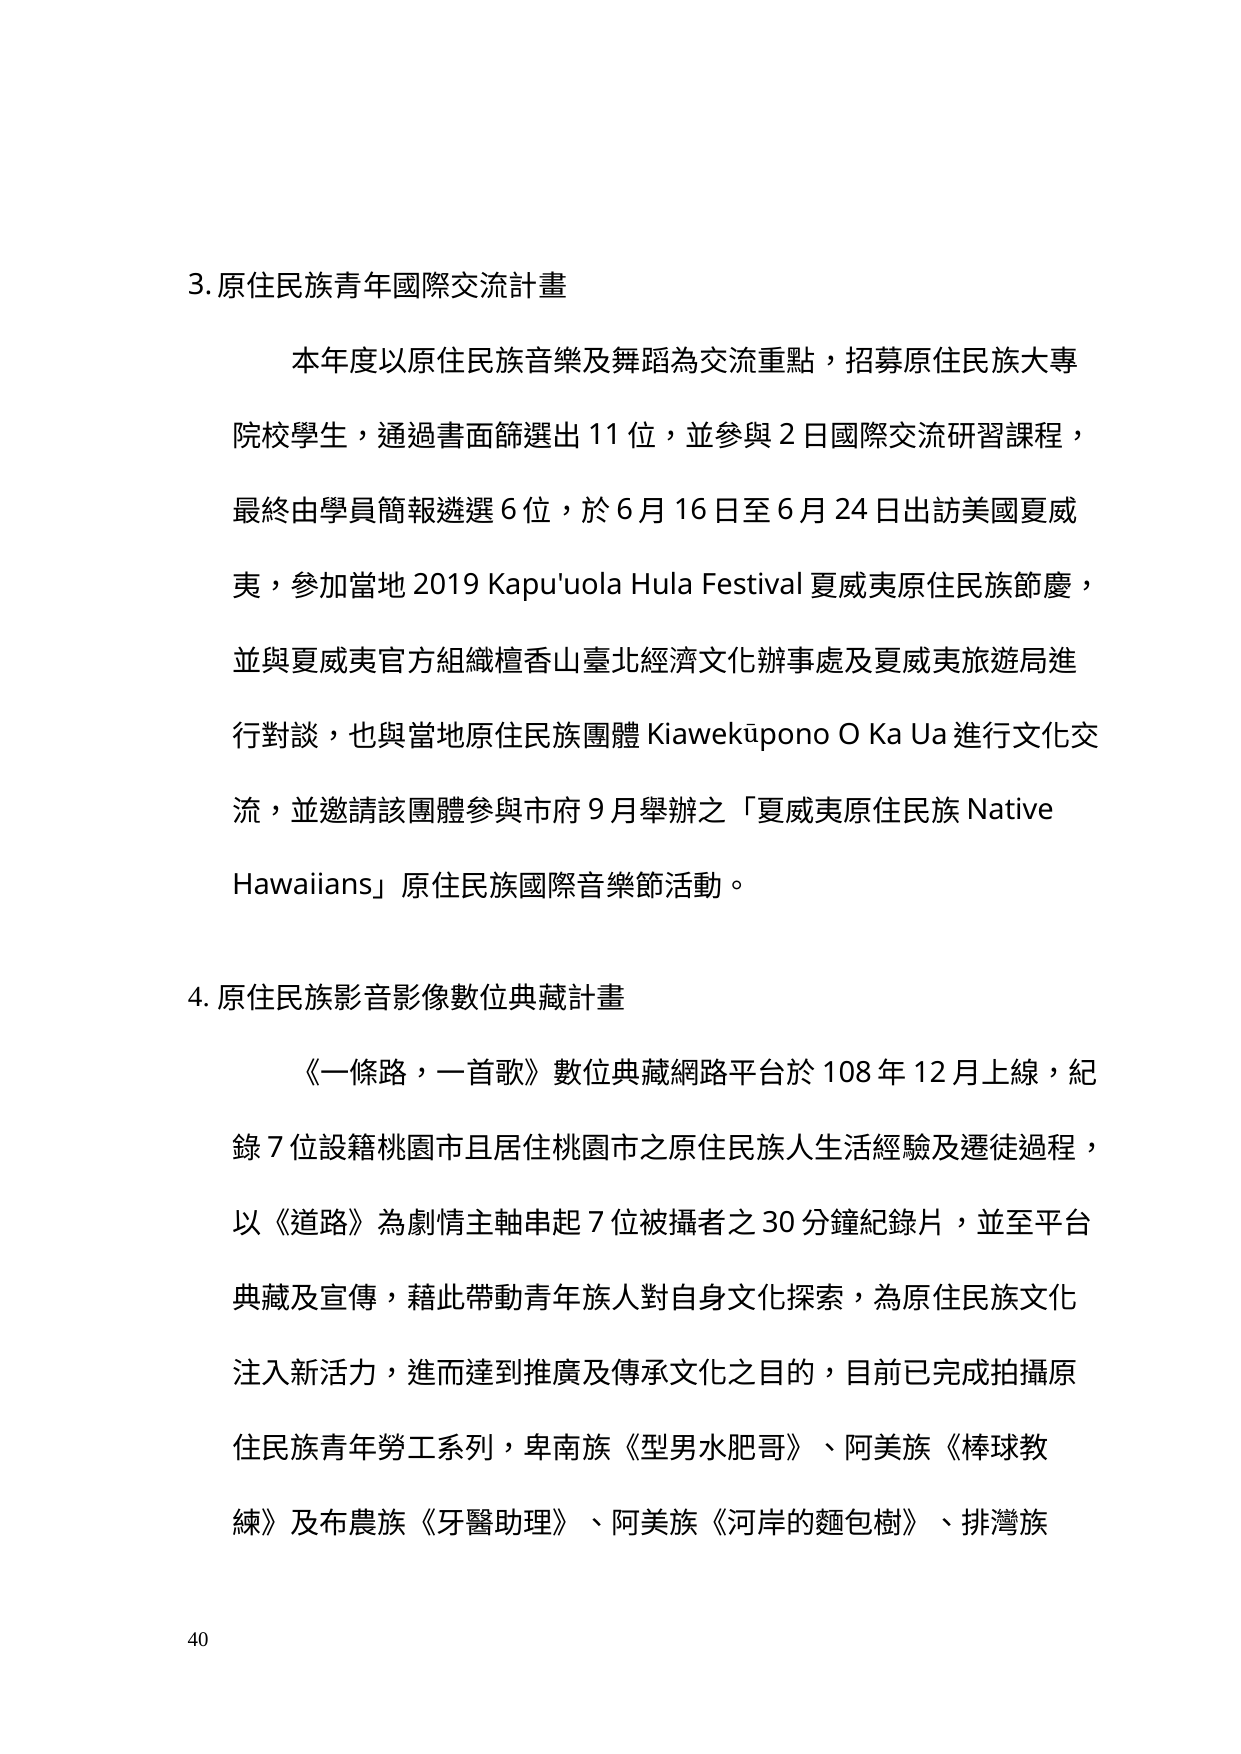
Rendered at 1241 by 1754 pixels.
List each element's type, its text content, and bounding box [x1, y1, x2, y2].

list 原住民族青年國際交流計畫 [188, 239, 1103, 314]
list 《一條路，一首歌》數位典藏網路平台於108年12月上線，紀錄7位設籍桃園市且居住桃園市之原住民族人生活經驗及遷徒過程，以《道路》為劇情主軸串起7位被攝者之30分鐘紀錄片，並至平台典藏及宣傳，藉此帶動青年族人對自身文化探索，為原住民族文化注入新活力，進而達到推廣及傳承文化之目的，目前已完成拍攝原住民族青年勞工系列，卑南族《型男水肥哥》、阿美族《棒球教練》及布農族《牙醫助理》、阿美族《河岸的麵包樹》、排灣族《勒蓋的檳榔攤》、泰雅族《上山下山》及阿美族《豐盛》等7支影片。 [232, 1027, 1103, 1552]
list 原住民族影音影像數位典藏計畫 [188, 952, 1103, 1027]
list 本年度以原住民族音樂及舞蹈為交流重點，招募原住民族大專院校學生，通過書面篩選出11位，並參與2日國際交流研習課程，最終由學員簡報遴選6位，於6月16日至6月24日出訪美國夏威夷，參加當地2019 Kapu'uola Hula Festival夏威夷原住民族節慶，並與夏威夷官方組織檀香山臺北經濟文化辦事處及夏威夷旅遊局進行對談，也與當地原住民族團體Kiawekūpono O Ka Ua進行文化交流，並邀請該團體參與市府9月舉辦之「夏威夷原住民族Native Hawaiians」原住民族國際音樂節活動。 [232, 314, 1103, 914]
